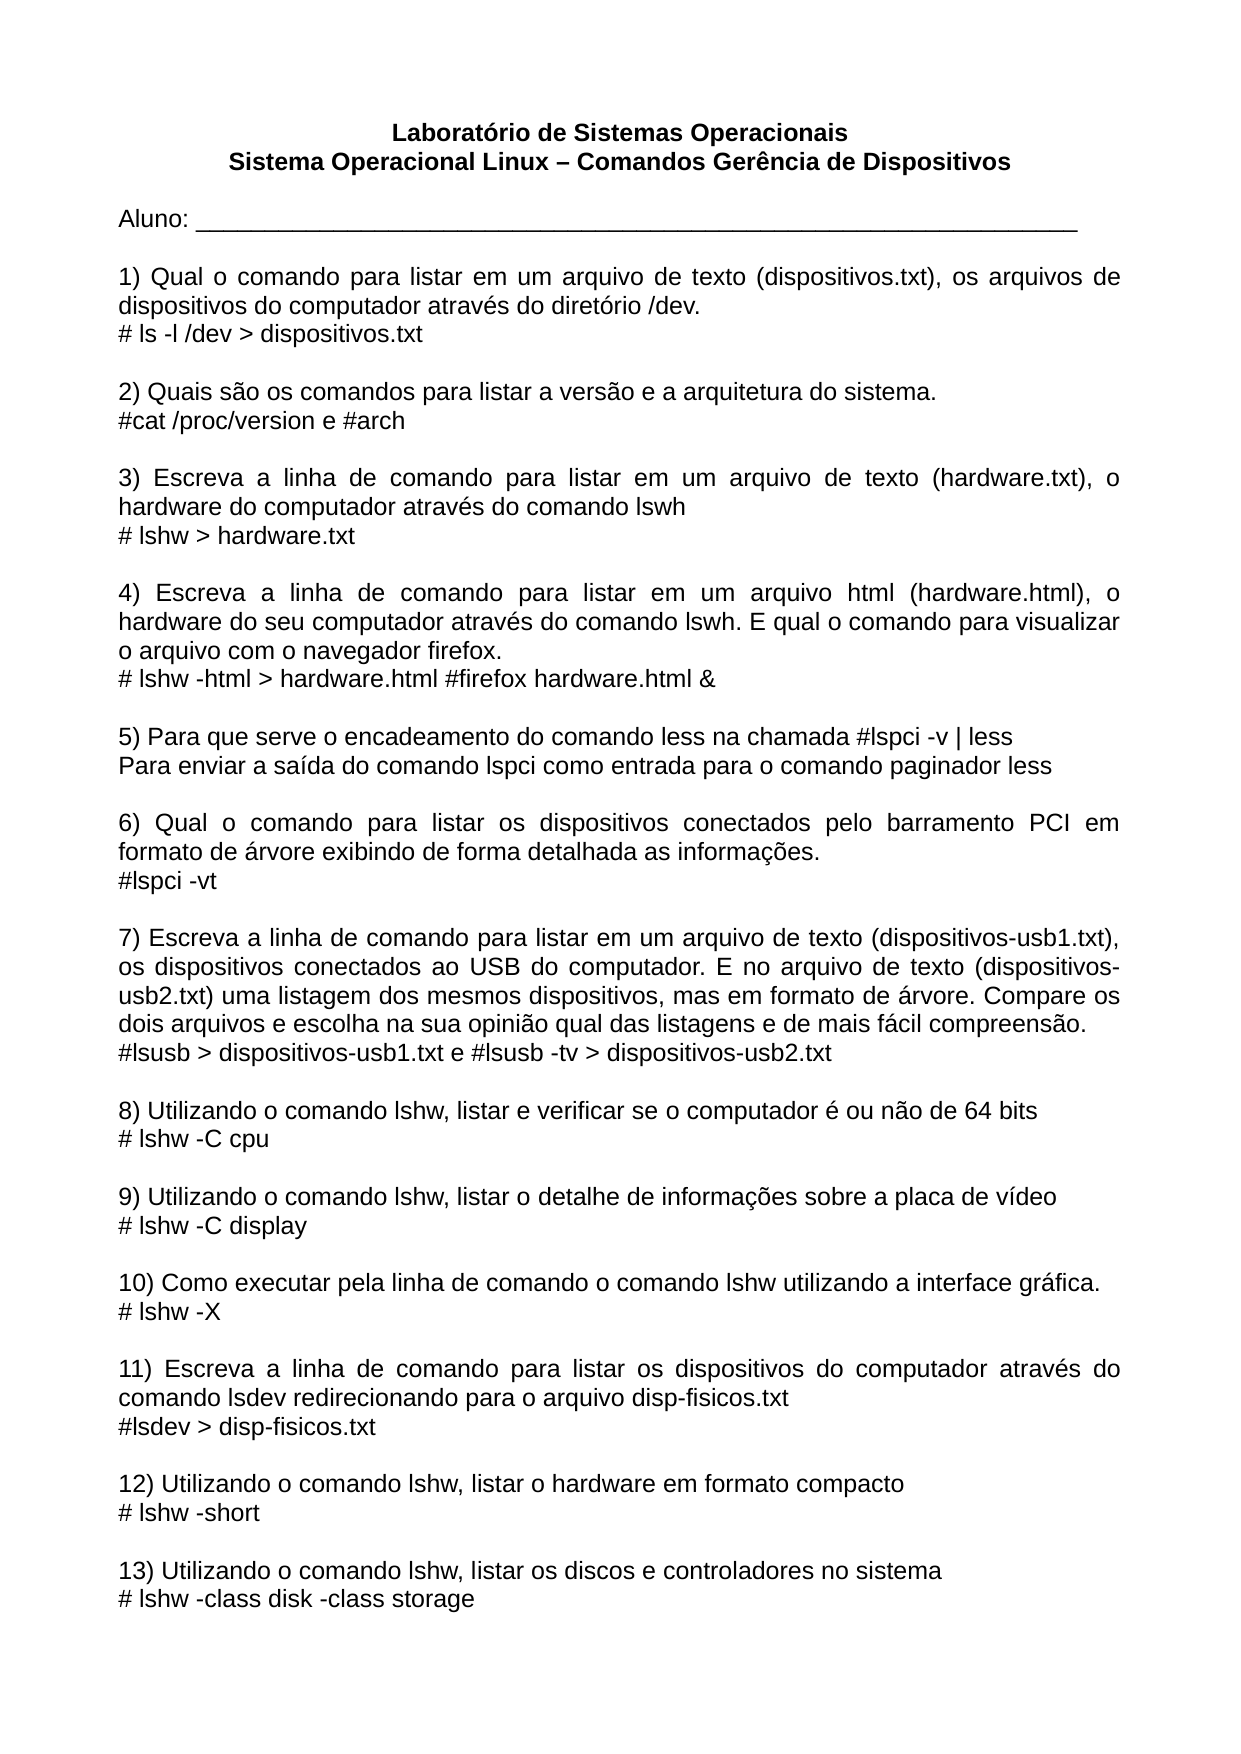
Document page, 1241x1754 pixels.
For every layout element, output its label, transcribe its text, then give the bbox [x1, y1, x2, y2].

text 6) Qual o comando para listar os dispositivos conectados pelo barramento PCI em formato de árvore exibindo de forma detalhada as informações. [118, 808, 1122, 866]
text 2) Quais são os comandos para listar a versão e a arquitetura do sistema. [118, 377, 1122, 406]
text 1) Qual o comando para listar em um arquivo de texto (dispositivos.txt), os arquivos de dispositivos do computador através do diretório /dev. [118, 262, 1122, 319]
text 11) Escreva a linha de comando para listar os dispositivos do computador através do comando lsdev redirecionando para o arquivo disp-fisicos.txt [118, 1354, 1122, 1412]
text 5) Para que serve o encadeamento do comando less na chamada #lspci -v | less [118, 722, 1122, 751]
text 12) Utilizando o comando lshw, listar o hardware em formato compacto [118, 1469, 1122, 1498]
text # lshw -C display [118, 1211, 1122, 1239]
text # lshw -short [118, 1498, 1122, 1527]
text Para enviar a saída do comando lspci como entrada para o comando paginador less [118, 751, 1122, 779]
text # ls -l /dev > dispositivos.txt [118, 319, 1122, 348]
text #lsusb > dispositivos-usb1.txt e #lsusb -tv > dispositivos-usb2.txt [118, 1038, 1122, 1067]
text Aluno: [118, 204, 1122, 233]
text # lshw -X [118, 1297, 1122, 1326]
text # lshw -html > hardware.html #firefox hardware.html & [118, 664, 1122, 693]
text #cat /proc/version e #arch [118, 406, 1122, 434]
text # lshw -class disk -class storage [118, 1584, 1122, 1613]
text #lsdev > disp-fisicos.txt [118, 1412, 1122, 1441]
text 8) Utilizando o comando lshw, listar e verificar se o computador é ou não de 64 bits [118, 1096, 1122, 1124]
text # lshw -C cpu [118, 1124, 1122, 1153]
text 9) Utilizando o comando lshw, listar o detalhe de informações sobre a placa de vídeo [118, 1182, 1122, 1211]
text 13) Utilizando o comando lshw, listar os discos e controladores no sistema [118, 1556, 1122, 1584]
text 4) Escreva a linha de comando para listar em um arquivo html (hardware.html), o hardware do seu computador através do comando lswh. E qual o comando para visualizar o arquivo com o navegador firefox. [118, 578, 1122, 664]
text #lspci -vt [118, 866, 1122, 894]
text # lshw > hardware.txt [118, 521, 1122, 549]
text 7) Escreva a linha de comando para listar em um arquivo de texto (dispositivos-usb1.txt), os dispositivos conectados ao USB do computador. E no arquivo de texto (dispositivos-usb2.txt) uma listagem dos mesmos dispositivos, mas em formato de árvore. Compare os dois arquivos e escolha na sua opinião qual das listagens e de mais fácil compreensão. [118, 923, 1122, 1038]
text 10) Como executar pela linha de comando o comando lshw utilizando a interface gráfica. [118, 1268, 1122, 1297]
text Sistema Operacional Linux – Comandos Gerência de Dispositivos [118, 147, 1122, 176]
text 3) Escreva a linha de comando para listar em um arquivo de texto (hardware.txt), o hardware do computador através do comando lswh [118, 463, 1122, 521]
text Laboratório de Sistemas Operacionais [118, 118, 1122, 147]
